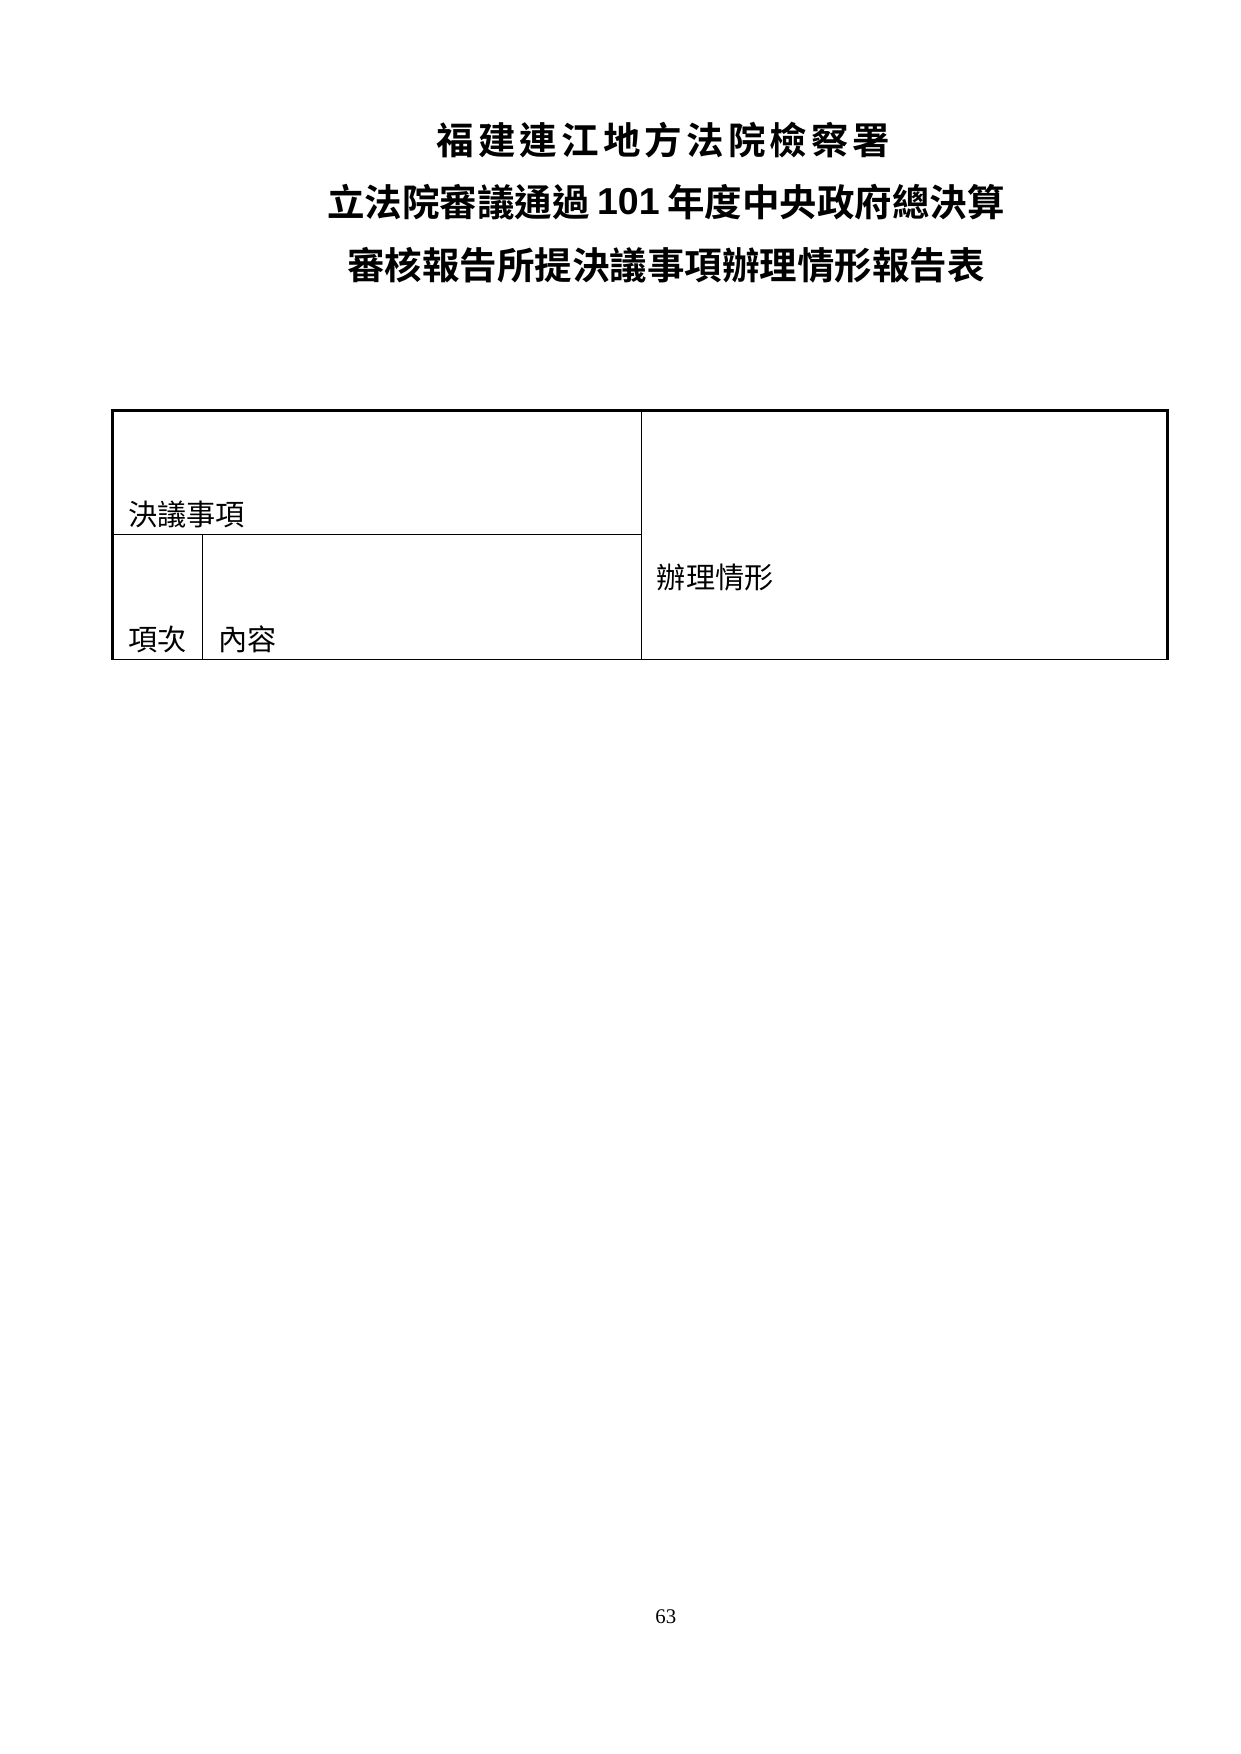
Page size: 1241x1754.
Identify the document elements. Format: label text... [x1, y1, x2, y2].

text 審核報告所提決議事項辦理情形報告表 [112, 221, 1219, 284]
table_header 決議事項 [114, 412, 641, 534]
table_cell 內容 [203, 535, 641, 659]
text 福建連江地方法院檢察署 立法院審議通過101年度中央政府總決算 [112, 96, 1219, 221]
table_cell 項次 [114, 535, 202, 659]
table_header 辦理情形 [642, 412, 1166, 659]
